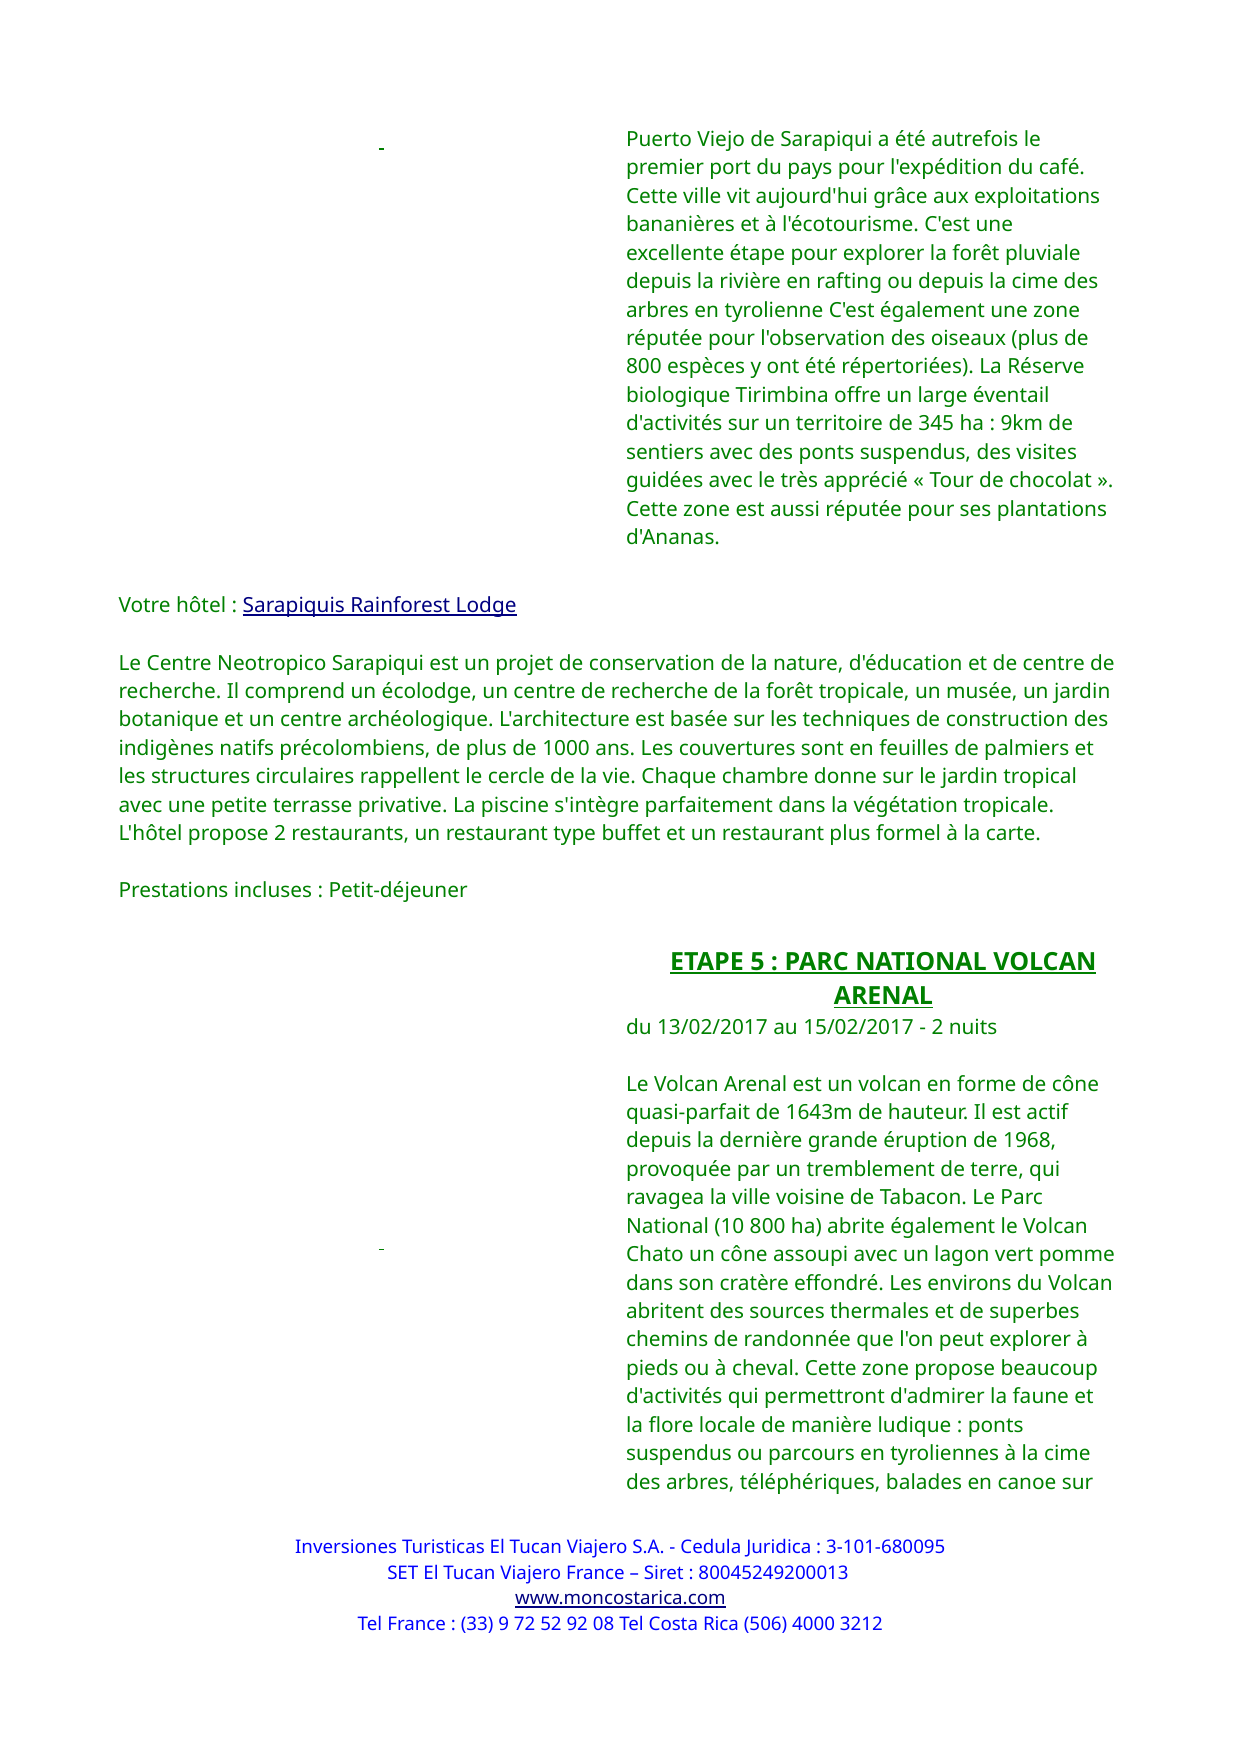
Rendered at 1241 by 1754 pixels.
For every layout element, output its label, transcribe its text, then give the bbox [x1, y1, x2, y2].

text Prestations incluses : Petit-déjeuner [118, 875, 1122, 904]
table_header Puerto Viejo de Sarapiqui a été autrefois le premier port du pays pour l'expédition du café. Cette ville vit aujourd'hui grâce aux exploitations bananières et à l'écotourisme. C'est une excellente étape pour explorer la forêt pluviale depuis la rivière en rafting ou depuis la cime des arbres en tyrolienne C'est également une zone réputée pour l'observation des oiseaux (plus de 800 espèces y ont été répertoriées). La Réserve biologique Tirimbina offre un large éventail d'activités sur un territoire de 345 ha : 9km de sentiers avec des ponts suspendus, des visites guidées avec le très apprécié « Tour de chocolat ». Cette zone est aussi réputée pour ses plantations d'Ananas. [620, 118, 1122, 556]
table_header [118, 118, 620, 556]
text Votre hôtel : Sarapiquis Rainforest Lodge [118, 590, 1122, 619]
table_header [118, 938, 620, 1501]
table_header ETAPE 5 : PARC NATIONAL VOLCAN ARENAL du 13/02/2017 au 15/02/2017 - 2 nuits Le Volcan Arenal est un volcan en forme de cône quasi-parfait de 1643m de hauteur. Il est actif depuis la dernière grande éruption de 1968, provoquée par un tremblement de terre, qui ravagea la ville voisine de Tabacon. Le Parc National (10 800 ha) abrite également le Volcan Chato un cône assoupi avec un lagon vert pomme dans son cratère effondré. Les environs du Volcan abritent des sources thermales et de superbes chemins de randonnée que l'on peut explorer à pieds ou à cheval. Cette zone propose beaucoup d'activités qui permettront d'admirer la faune et la flore locale de manière ludique : ponts suspendus ou parcours en tyroliennes à la cime des arbres, téléphériques, balades en canoe sur [620, 938, 1122, 1501]
text Le Centre Neotropico Sarapiqui est un projet de conservation de la nature, d'éducation et de centre de recherche. Il comprend un écolodge, un centre de recherche de la forêt tropicale, un musée, un jardin botanique et un centre archéologique. L'architecture est basée sur les techniques de construction des indigènes natifs précolombiens, de plus de 1000 ans. Les couvertures sont en feuilles de palmiers et les structures circulaires rappellent le cercle de la vie. Chaque chambre donne sur le jardin tropical avec une petite terrasse privative. La piscine s'intègre parfaitement dans la végétation tropicale. L'hôtel propose 2 restaurants, un restaurant type buffet et un restaurant plus formel à la carte. [118, 648, 1122, 847]
